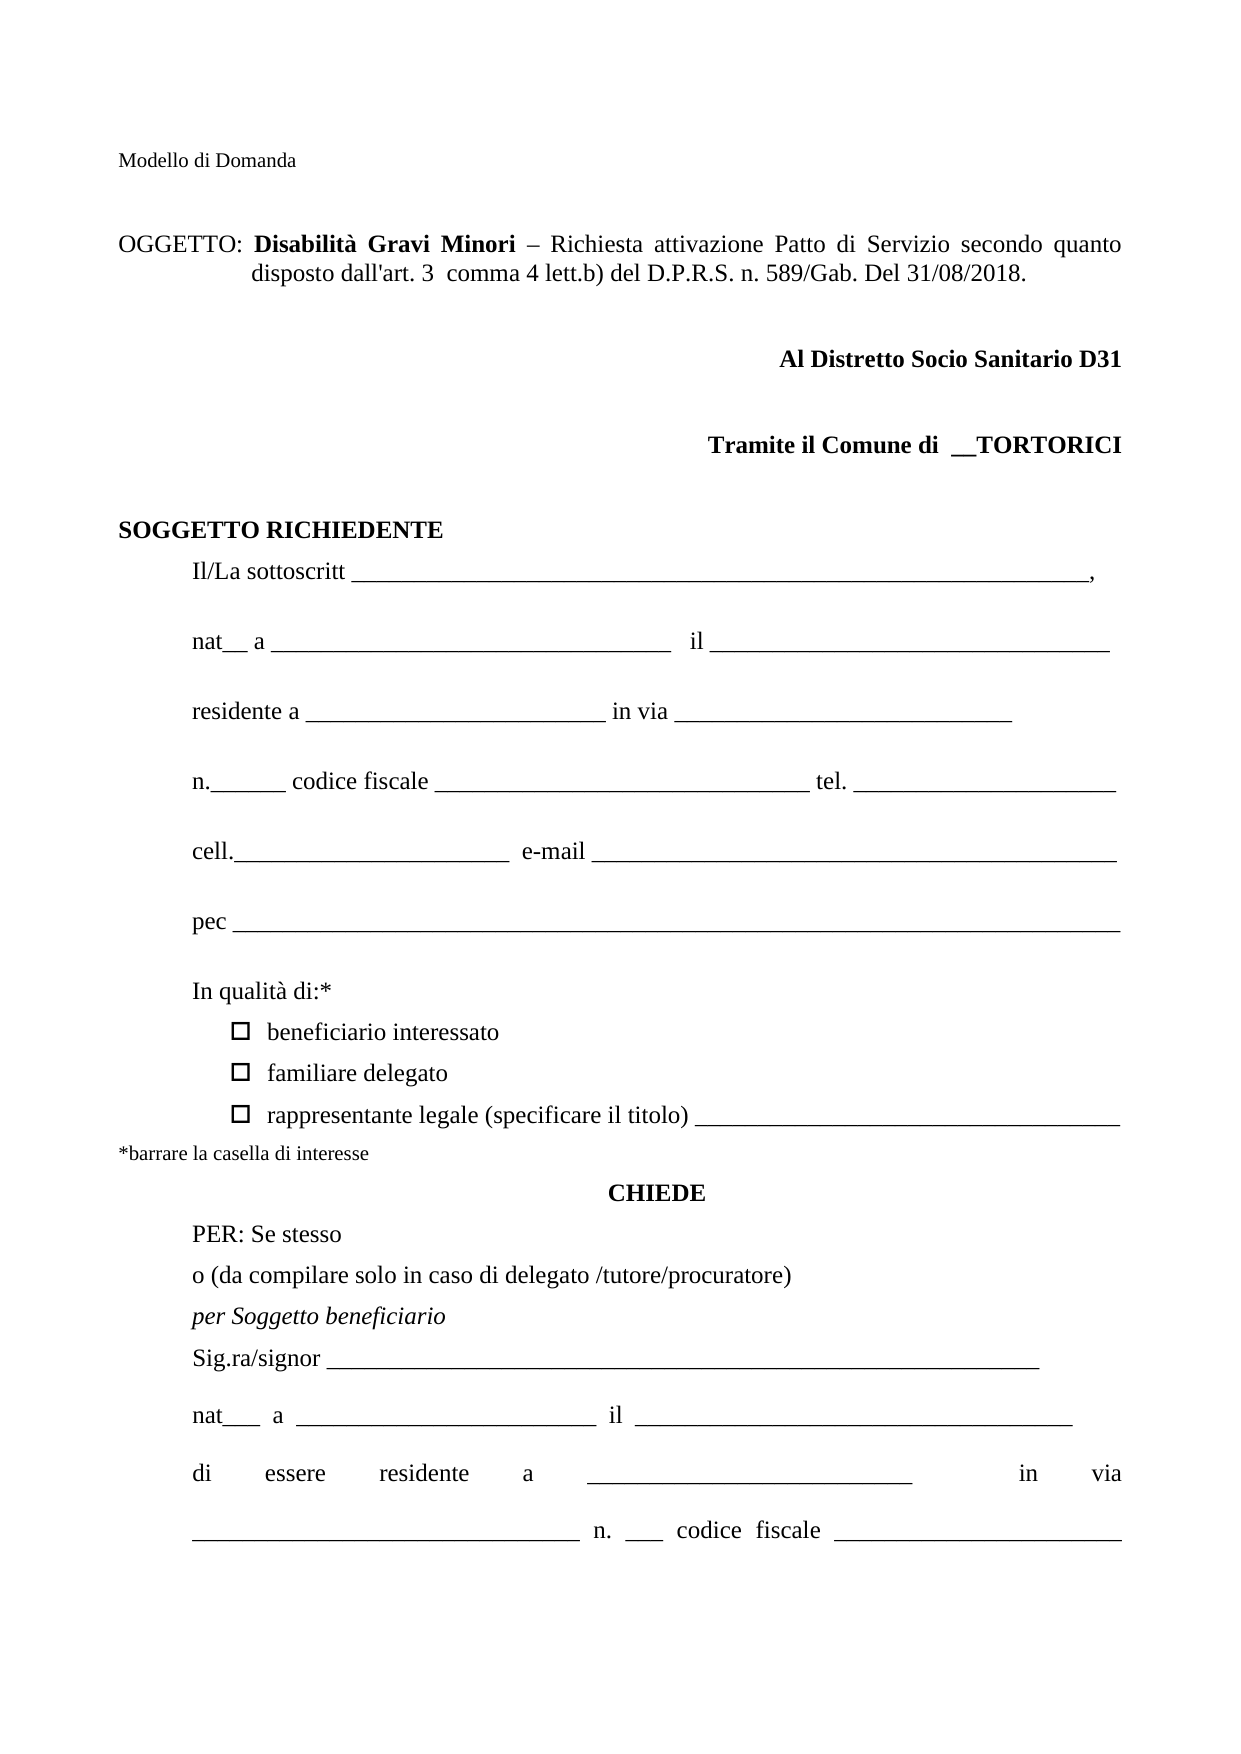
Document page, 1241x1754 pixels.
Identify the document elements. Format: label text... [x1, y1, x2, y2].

text SOGGETTO RICHIEDENTE [118, 515, 1122, 543]
list rappresentante legale (specificare il titolo) __________________________________ [229, 1100, 1122, 1128]
text PER: Se stesso [118, 1219, 1122, 1248]
text nat__ a ________________________________ il ________________________________ [118, 626, 1122, 655]
text Al Distretto Socio Sanitario D31 [118, 344, 1122, 373]
text nat___ a ________________________ il ___________________________________ [192, 1400, 1122, 1429]
list familiare delegato [229, 1058, 1122, 1087]
text di essere residente a __________________________ in via _______________________________ n. ___ codice fiscale _______________________ [192, 1458, 1122, 1544]
text Tramite il Comune di __TORTORICI [118, 430, 1122, 459]
text CHIEDE [118, 1178, 1122, 1206]
text *barrare la casella di interesse [118, 1141, 1122, 1165]
text o (da compilare solo in caso di delegato /tutore/procuratore) [118, 1260, 1122, 1289]
list beneficiario interessato [229, 1017, 1122, 1046]
text Sig.ra/signor _________________________________________________________ [192, 1343, 1122, 1371]
text In qualità di:* [118, 976, 1122, 1005]
text Il/La sottoscritt ___________________________________________________________, [118, 556, 1122, 585]
text Modello di Domanda [118, 148, 1122, 172]
text pec _______________________________________________________________________ [118, 906, 1122, 935]
text OGGETTO: Disabilità Gravi Minori – Richiesta attivazione Patto di Servizio secondo quanto disposto dall'art. 3 comma 4 lett.b) del D.P.R.S. n. 589/Gab. Del 31/08/2018. [118, 229, 1122, 287]
text cell.______________________ e-mail __________________________________________ [118, 836, 1122, 865]
text per Soggetto beneficiario [118, 1301, 1122, 1330]
text n.______ codice fiscale ______________________________ tel. _____________________ [118, 766, 1122, 795]
text residente a ________________________ in via ___________________________ [118, 696, 1122, 725]
